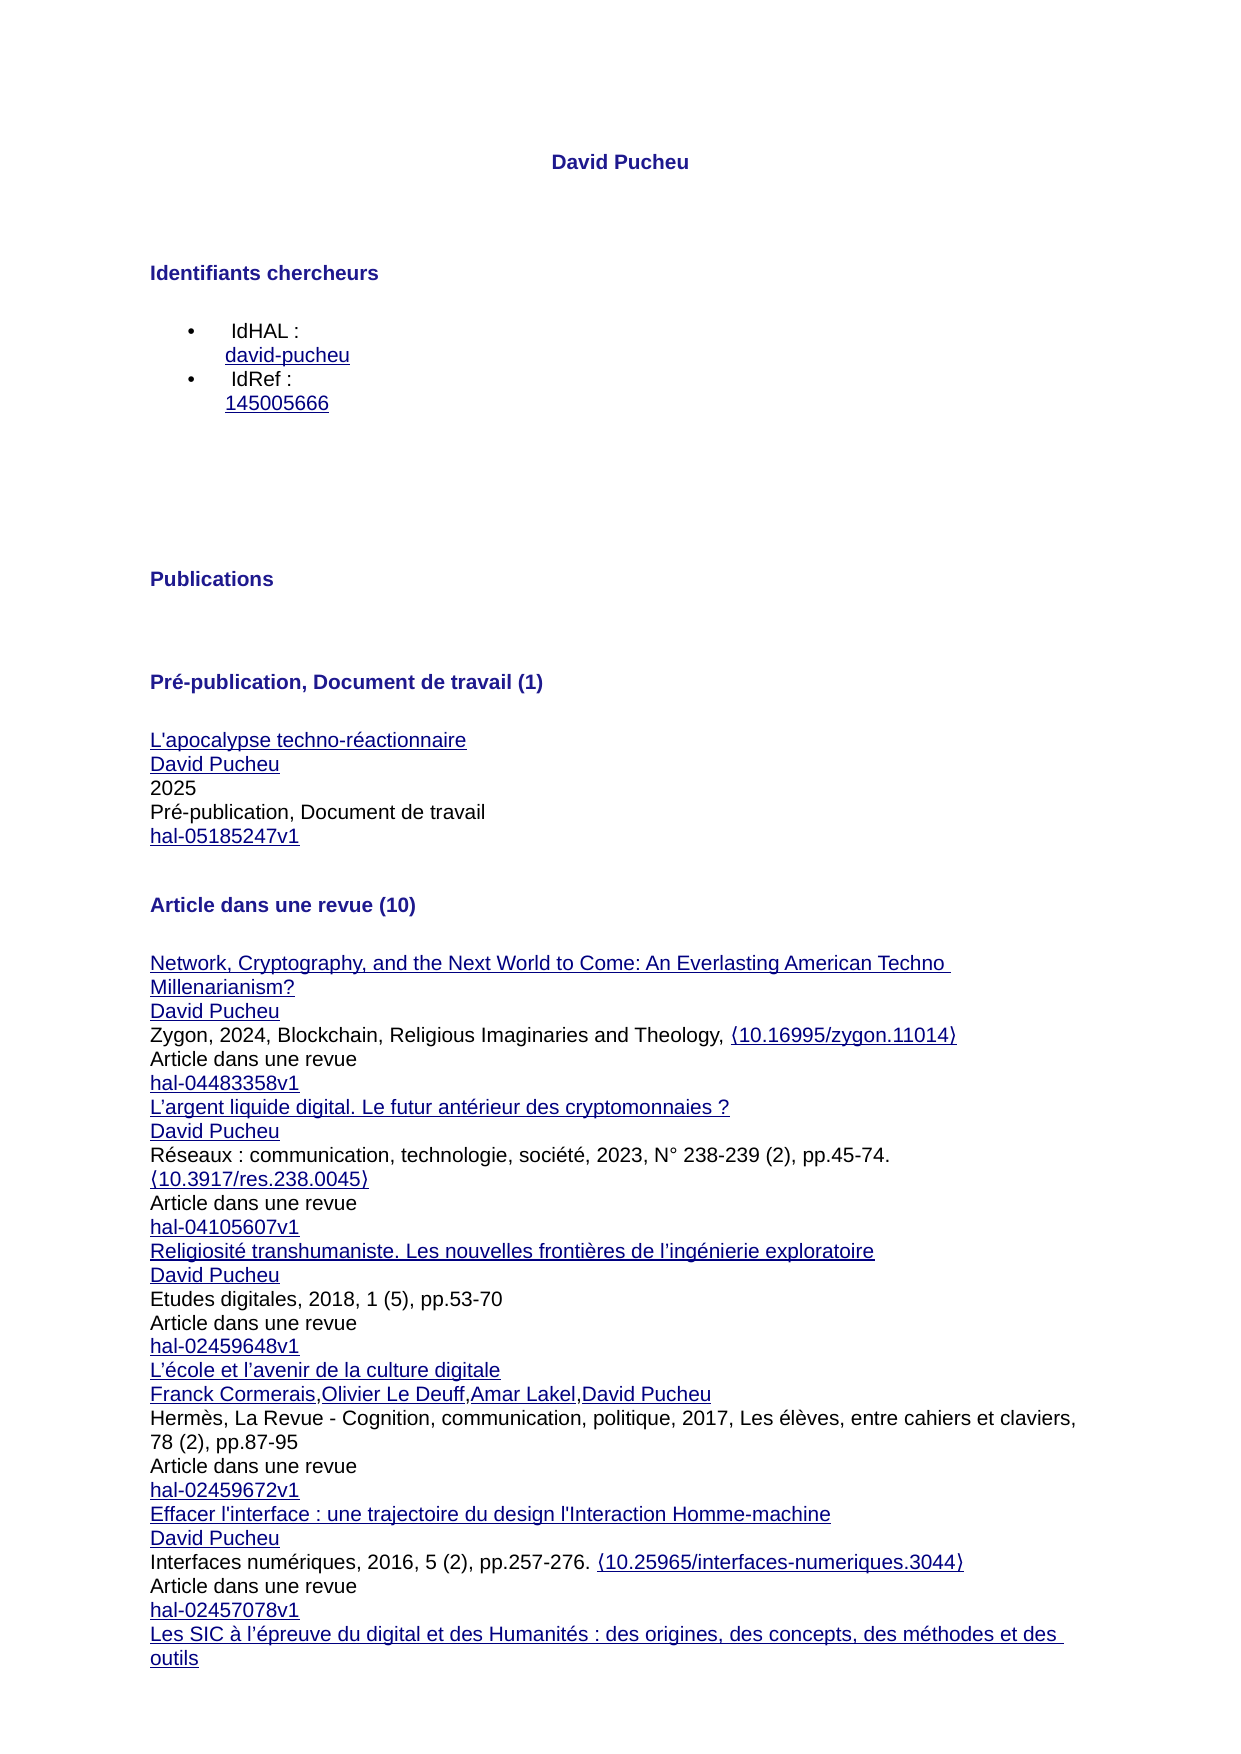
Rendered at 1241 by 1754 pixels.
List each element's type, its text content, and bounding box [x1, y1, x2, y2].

subtitle Publications [150, 567, 1090, 591]
list 145005666 [187, 391, 1090, 414]
table_header Network, Cryptography, and the Next World to Come: An Everlasting American Techno Millenarianism? David Pucheu Zygon, 2024, Blockchain, Religious Imaginaries and Theology, ⟨10.16995/zygon.11014⟩ Article dans une revue hal-04483358v1 [150, 951, 1090, 1095]
table_header L'apocalypse techno-réactionnaire David Pucheu 2025 Pré-publication, Document de travail hal-05185247v1 [150, 728, 1090, 848]
list IdRef : [187, 367, 1090, 391]
table_cell Effacer l'interface : une trajectoire du design l'Interaction Homme-machine David Pucheu Interfaces numériques, 2016, 5 (2), pp.257-276. ⟨10.25965/interfaces-numeriques.3044⟩ Article dans une revue hal-02457078v1 [150, 1502, 1090, 1622]
subtitle Article dans une revue (10) [150, 893, 1090, 917]
list IdHAL : [187, 319, 1090, 343]
table_cell L’argent liquide digital. Le futur antérieur des cryptomonnaies ? David Pucheu Réseaux : communication, technologie, société, 2023, N° 238-239 (2), pp.45-74. ⟨10.3917/res.238.0045⟩ Article dans une revue hal-04105607v1 [150, 1095, 1090, 1238]
table_cell Religiosité transhumaniste. Les nouvelles frontières de l’ingénierie exploratoire David Pucheu Etudes digitales, 2018, 1 (5), pp.53-70 Article dans une revue hal-02459648v1 [150, 1239, 1090, 1358]
list david-pucheu [187, 343, 1090, 367]
table_cell L’école et l’avenir de la culture digitale Franck Cormerais,Olivier Le Deuff,Amar Lakel,David Pucheu Hermès, La Revue - Cognition, communication, politique, 2017, Les élèves, entre cahiers et claviers, 78 (2), pp.87-95 Article dans une revue hal-02459672v1 [150, 1358, 1090, 1502]
subtitle Identifiants chercheurs [150, 260, 1090, 284]
subtitle David Pucheu [150, 150, 1090, 174]
table_cell Les SIC à l’épreuve du digital et des Humanités : des origines, des concepts, des méthodes et des outils [150, 1622, 1090, 1670]
subtitle Pré-publication, Document de travail (1) [150, 670, 1090, 694]
